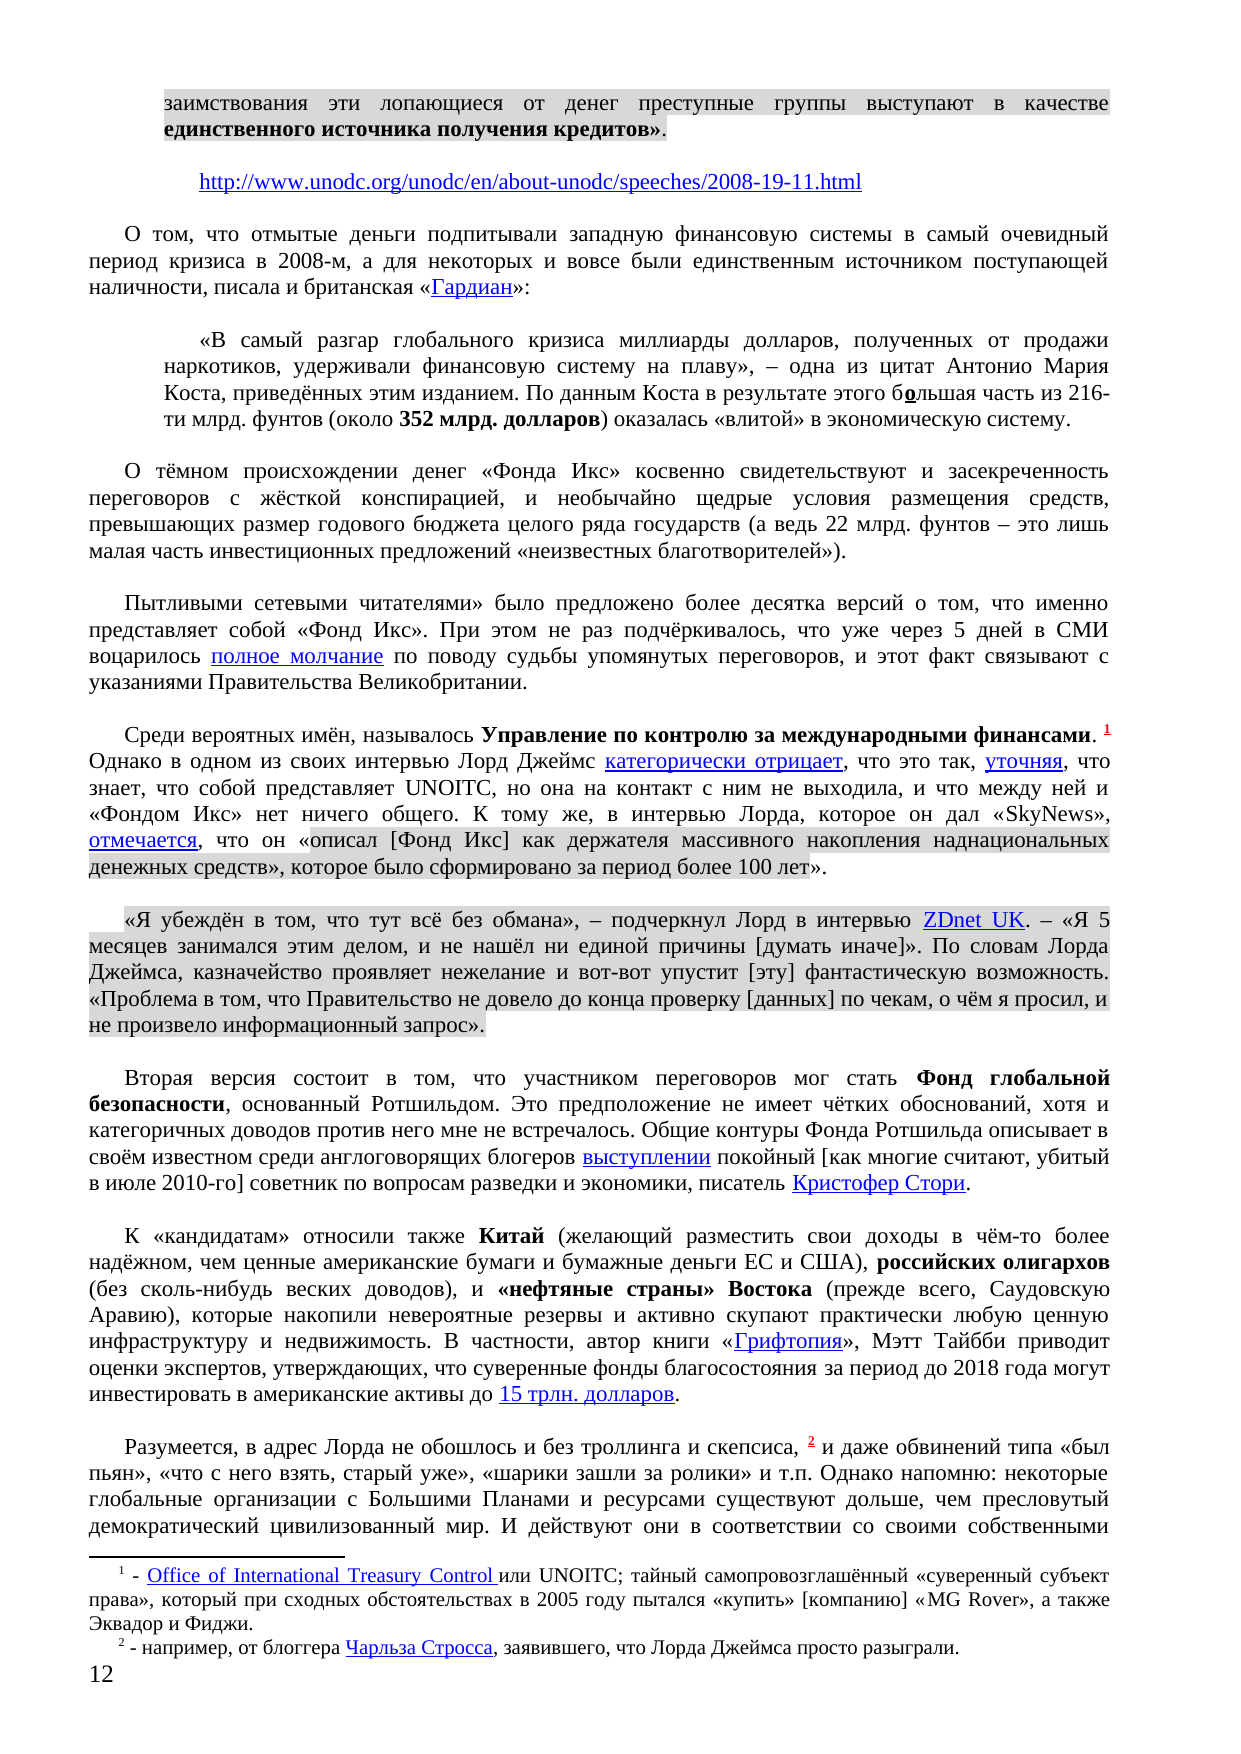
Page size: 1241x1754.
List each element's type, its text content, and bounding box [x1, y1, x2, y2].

text «В самый разгар глобального кризиса миллиарды долларов, полученных от продажи наркотиков, удерживали финансовую систему на плаву», – одна из цитат Антонио Мария Коста, приведённых этим изданием. По данным Коста в результате этого большая часть из 216-ти млрд. фунтов (около 352 млрд. долларов) оказалась «влитой» в экономическую систему. [164, 326, 1110, 431]
text заимствования эти лопающиеся от денег преступные группы выступают в качестве единственного источника получения кредитов». [164, 89, 1110, 141]
text - например, от блоггера Чарльза Стросса, заявившего, что Лорда Джеймса просто разыграли. [89, 1635, 1110, 1659]
text http://www.unodc.org/unodc/en/about-unodc/speeches/2008-19-11.html [164, 168, 1110, 194]
text - Office of International Treasury Control или UNOITC; тайный самопровозглашённый «суверенный субъект права», который при сходных обстоятельствах в 2005 году пытался «купить» [компанию] «MG Rover», а также Эквадор и Фиджи. [89, 1563, 1110, 1635]
text О тёмном происхождении денег «Фонда Икс» косвенно свидетельствуют и засекреченность переговоров с жёсткой конспирацией, и необычайно щедрые условия размещения средств, превышающих размер годового бюджета целого ряда государств (а ведь 22 млрд. фунтов – это лишь малая часть инвестиционных предложений «неизвестных благотворителей»). [89, 458, 1110, 563]
text Разумеется, в адрес Лорда не обошлось и без троллинга и скепсиса, и даже обвинений типа «был пьян», «что с него взять, старый уже», «шарики зашли за ролики» и т.п. Однако напомню: некоторые глобальные организации с Большими Планами и ресурсами существуют дольше, чем пресловутый демократический цивилизованный мир. И действуют они в соответствии со своими собственными [89, 1433, 1110, 1538]
text К «кандидатам» относили также Китай (желающий разместить свои доходы в чём-то более надёжном, чем ценные американские бумаги и бумажные деньги ЕС и США), российских олигархов (без сколь-нибудь веских доводов), и «нефтяные страны» Востока (прежде всего, Саудовскую Аравию), которые накопили невероятные резервы и активно скупают практически любую ценную инфраструктуру и недвижимость. В частности, автор книги «Грифтопия», Мэтт Тайбби приводит оценки экспертов, утверждающих, что суверенные фонды благосостояния за период до 2018 года могут инвестировать в американские активы до 15 трлн. долларов. [89, 1222, 1110, 1406]
text О том, что отмытые деньги подпитывали западную финансовую системы в самый очевидный период кризиса в 2008-м, а для некоторых и вовсе были единственным источником поступающей наличности, писала и британская «Гардиан»: [89, 220, 1110, 299]
text «Я убеждён в том, что тут всё без обмана», – подчеркнул Лорд в интервью ZDnet UK. – «Я 5 месяцев занимался этим делом, и не нашёл ни единой причины [думать иначе]». По словам Лорда Джеймса, казначейство проявляет нежелание и вот-вот упустит [эту] фантастическую возможность. «Проблема в том, что Правительство не довело до конца проверку [данных] по чекам, о чём я просил, и не произвело информационный запрос». [89, 906, 1110, 1037]
text Среди вероятных имён, называлось Управление по контролю за международными финансами. Однако в одном из своих интервью Лорд Джеймс категорически отрицает, что это так, уточняя, что знает, что собой представляет UNOITC, но она на контакт с ним не выходила, и что между ней и «Фондом Икс» нет ничего общего. К тому же, в интервью Лорда, которое он дал «SkyNews», отмечается, что он «описал [Фонд Икс] как держателя массивного накопления наднациональных денежных средств», которое было сформировано за период более 100 лет». [89, 721, 1110, 879]
text Вторая версия состоит в том, что участником переговоров мог стать Фонд глобальной безопасности, основанный Ротшильдом. Это предположение не имеет чётких обоснований, хотя и категоричных доводов против него мне не встречалось. Общие контуры Фонда Ротшильда описывает в своём известном среди англоговорящих блогеров выступлении покойный [как многие считают, убитый в июле 2010-го] советник по вопросам разведки и экономики, писатель Кристофер Стори. [89, 1064, 1110, 1196]
text Пытливыми сетевыми читателями» было предложено более десятка версий о том, что именно представляет собой «Фонд Икс». При этом не раз подчёркивалось, что уже через 5 дней в СМИ воцарилось полное молчание по поводу судьбы упомянутых переговоров, и этот факт связывают с указаниями Правительства Великобритании. [89, 589, 1110, 695]
